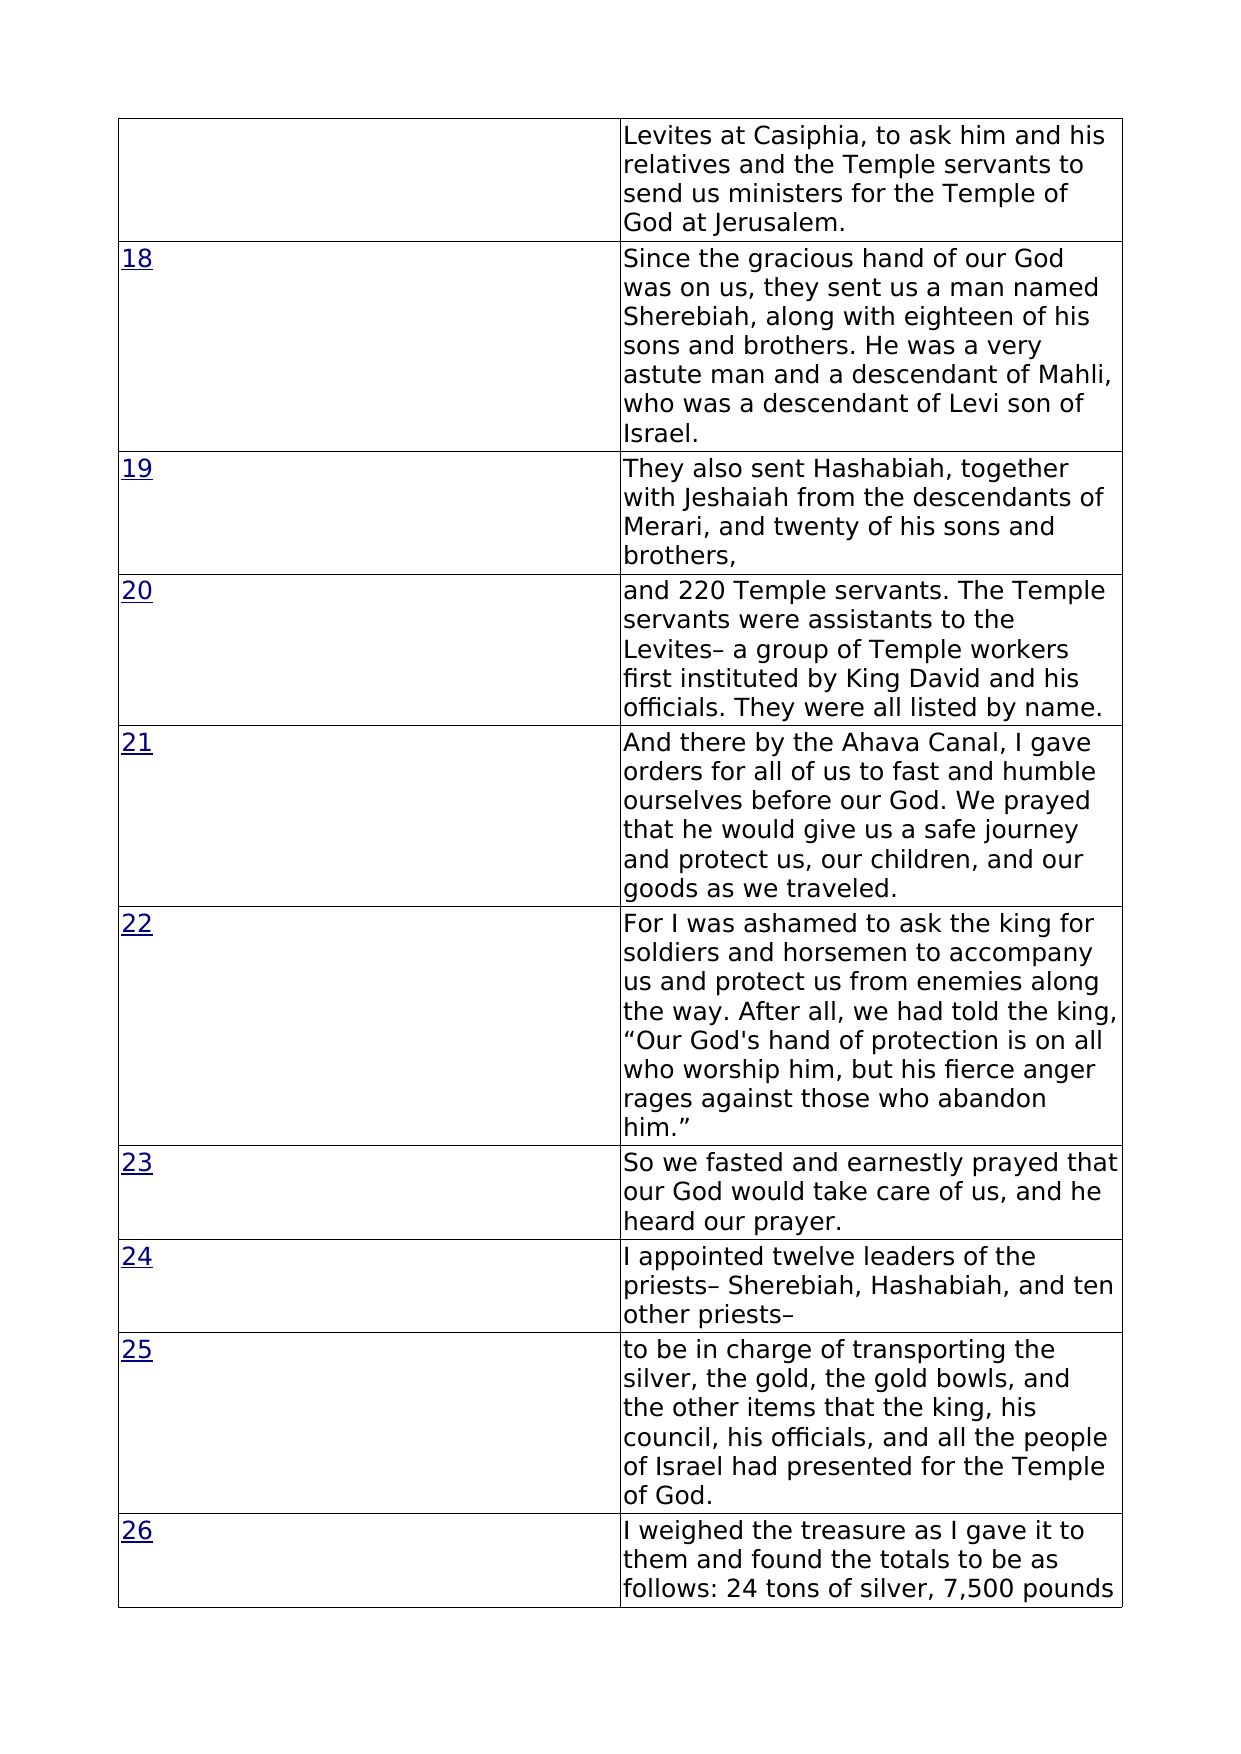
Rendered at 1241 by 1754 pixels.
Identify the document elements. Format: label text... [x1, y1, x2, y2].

table_cell 25 [119, 1333, 620, 1513]
table_cell And there by the Ahava Canal, I gave orders for all of us to fast and humble ourselves before our God. We prayed that he would give us a safe journey and protect us, our children, and our goods as we traveled. [621, 726, 1122, 906]
table_cell They also sent Hashabiah, together with Jeshaiah from the descendants of Merari, and twenty of his sons and brothers, [621, 452, 1122, 573]
table_cell and 220 Temple servants. The Temple servants were assistants to the Levites– a group of Temple workers first instituted by King David and his officials. They were all listed by name. [621, 575, 1122, 725]
table_cell 24 [119, 1240, 620, 1332]
table_cell 20 [119, 575, 620, 725]
table_cell I weighed the treasure as I gave it to them and found the totals to be as follows: 24 tons of silver, 7,500 pounds [621, 1514, 1122, 1607]
table_cell So we fasted and earnestly prayed that our God would take care of us, and he heard our prayer. [621, 1146, 1122, 1239]
table_cell 21 [119, 726, 620, 906]
table_cell [119, 119, 620, 241]
table_cell Levites at Casiphia, to ask him and his relatives and the Temple servants to send us ministers for the Temple of God at Jerusalem. [621, 119, 1122, 241]
table_cell For I was ashamed to ask the king for soldiers and horsemen to accompany us and protect us from enemies along the way. After all, we had told the king, “Our God's hand of protection is on all who worship him, but his fierce anger rages against those who abandon him.” [621, 907, 1122, 1145]
table_cell to be in charge of transporting the silver, the gold, the gold bowls, and the other items that the king, his council, his officials, and all the people of Israel had presented for the Temple of God. [621, 1333, 1122, 1513]
table_cell 23 [119, 1146, 620, 1239]
table_cell I appointed twelve leaders of the priests– Sherebiah, Hashabiah, and ten other priests– [621, 1240, 1122, 1332]
table_cell 19 [119, 452, 620, 573]
table_cell Since the gracious hand of our God was on us, they sent us a man named Sherebiah, along with eighteen of his sons and brothers. He was a very astute man and a descendant of Mahli, who was a descendant of Levi son of Israel. [621, 242, 1122, 451]
table_cell 22 [119, 907, 620, 1145]
table_cell 26 [119, 1514, 620, 1607]
table_cell 18 [119, 242, 620, 451]
